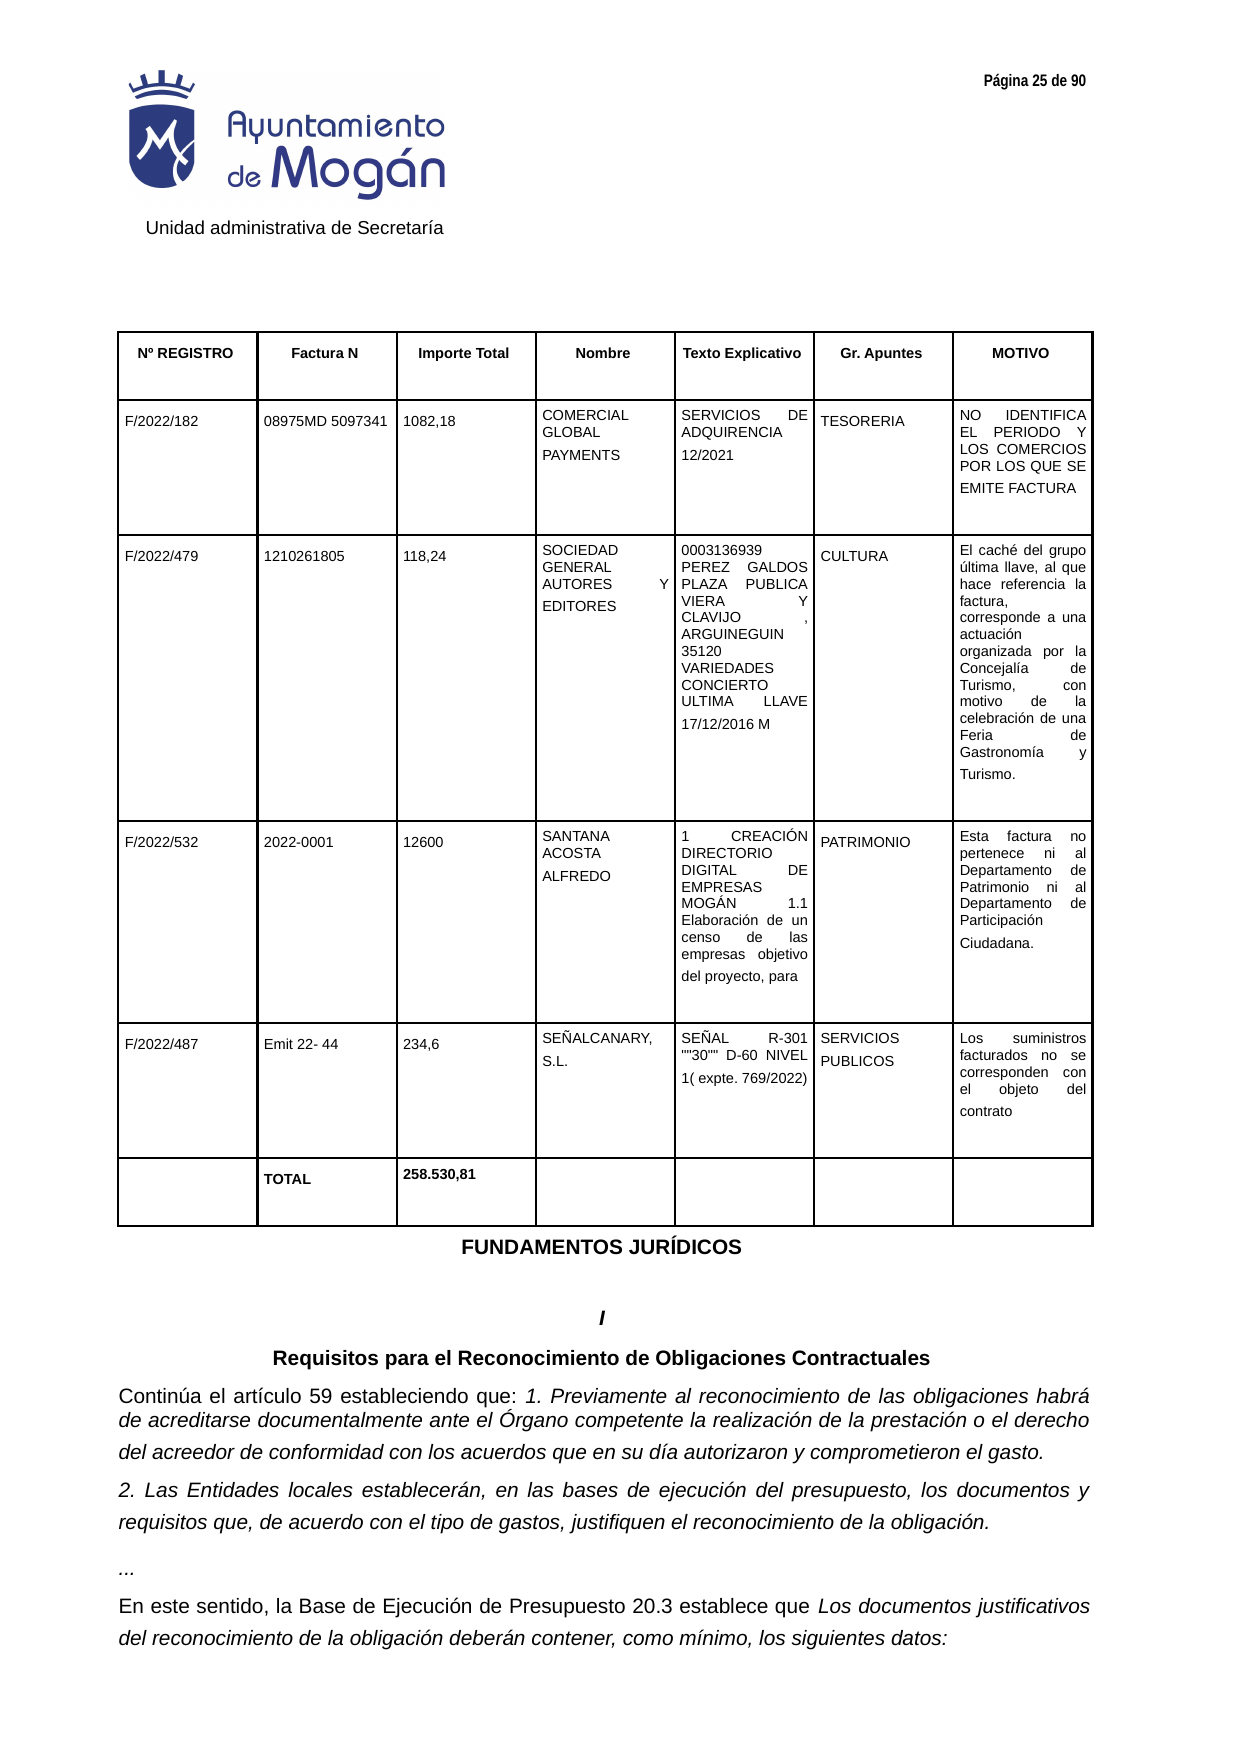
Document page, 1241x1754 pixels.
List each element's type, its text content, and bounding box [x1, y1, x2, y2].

table_cell 234,6 [398, 1024, 535, 1157]
table_cell SEÑALCANARY, S.L. [537, 1024, 674, 1157]
table_header Factura N [259, 333, 396, 398]
text ... [118, 1548, 1092, 1581]
table_header Texto Explicativo [676, 333, 813, 398]
table_cell SEÑAL R-301 ""30"" D-60 NIVEL 1( expte. 769/2022) [676, 1024, 813, 1157]
table_cell SOCIEDAD GENERAL AUTORES Y EDITORES [537, 536, 674, 820]
table_header Nº REGISTRO [119, 333, 256, 398]
picture [128, 70, 445, 206]
table_cell 12600 [398, 822, 535, 1022]
table_cell SERVICIOS PUBLICOS [815, 1024, 952, 1157]
table_cell SANTANA ACOSTA ALFREDO [537, 822, 674, 1022]
table_cell [815, 1159, 952, 1225]
subtitle I [118, 1298, 1092, 1332]
text 2. Las Entidades locales establecerán, en las bases de ejecución del presupuesto, los documentos y requisitos que, de acuerdo con el tipo de gastos, justifiquen el reconocimiento de la obligación. [118, 1478, 1092, 1535]
table_cell 1 CREACIÓN DIRECTORIO DIGITAL DE EMPRESAS MOGÁN 1.1 Elaboración de un censo de las empresas objetivo del proyecto, para [676, 822, 813, 1022]
table_cell TOTAL [259, 1159, 396, 1225]
table_header Nombre [537, 333, 674, 398]
text FUNDAMENTOS JURÍDICOS [118, 1227, 1092, 1261]
table_cell 258.530,81 [398, 1159, 535, 1225]
table_cell 0003136939 PEREZ GALDOS PLAZA PUBLICA VIERA Y CLAVIJO , ARGUINEGUIN 35120 VARIEDADES CONCIERTO ULTIMA LLAVE 17/12/2016 M [676, 536, 813, 820]
table_cell 08975MD 5097341 [259, 401, 396, 534]
table_cell NO IDENTIFICA EL PERIODO Y LOS COMERCIOS POR LOS QUE SE EMITE FACTURA [954, 401, 1091, 534]
table_cell F/2022/182 [119, 401, 256, 534]
table_cell Emit 22- 44 [259, 1024, 396, 1157]
table_cell COMERCIAL GLOBAL PAYMENTS [537, 401, 674, 534]
table_cell 1210261805 [259, 536, 396, 820]
text Continúa el artículo 59 estableciendo que: 1. Previamente al reconocimiento de las obligaciones habrá de acreditarse documentalmente ante el Órgano competente la realización de la prestación o el derecho del acreedor de conformidad con los acuerdos que en su día autorizaron y comprometieron el gasto. [118, 1384, 1092, 1465]
table_cell 1082,18 [398, 401, 535, 534]
text En este sentido, la Base de Ejecución de Presupuesto 20.3 establece que Los documentos justificativos del reconocimiento de la obligación deberán contener, como mínimo, los siguientes datos: [118, 1594, 1092, 1651]
table_cell El caché del grupo última llave, al que hace referencia la factura, corresponde a una actuación organizada por la Concejalía de Turismo, con motivo de la celebración de una Feria de Gastronomía y Turismo. [954, 536, 1091, 820]
table_cell F/2022/532 [119, 822, 256, 1022]
table_cell [537, 1159, 674, 1225]
table_cell F/2022/479 [119, 536, 256, 820]
table_header Gr. Apuntes [815, 333, 952, 398]
table_cell F/2022/487 [119, 1024, 256, 1157]
table_cell PATRIMONIO [815, 822, 952, 1022]
table_cell SERVICIOS DE ADQUIRENCIA 12/2021 [676, 401, 813, 534]
table_cell [119, 1159, 256, 1225]
table_cell Esta factura no pertenece ni al Departamento de Patrimonio ni al Departamento de Participación Ciudadana. [954, 822, 1091, 1022]
table_header Importe Total [398, 333, 535, 398]
text Requisitos para el Reconocimiento de Obligaciones Contractuales [118, 1338, 1092, 1371]
table_cell [676, 1159, 813, 1225]
table_cell Los suministros facturados no se corresponden con el objeto del contrato [954, 1024, 1091, 1157]
table_cell TESORERIA [815, 401, 952, 534]
table_cell 2022-0001 [259, 822, 396, 1022]
table_cell [954, 1159, 1091, 1225]
table_cell CULTURA [815, 536, 952, 820]
table_cell 118,24 [398, 536, 535, 820]
table_header MOTIVO [954, 333, 1091, 398]
